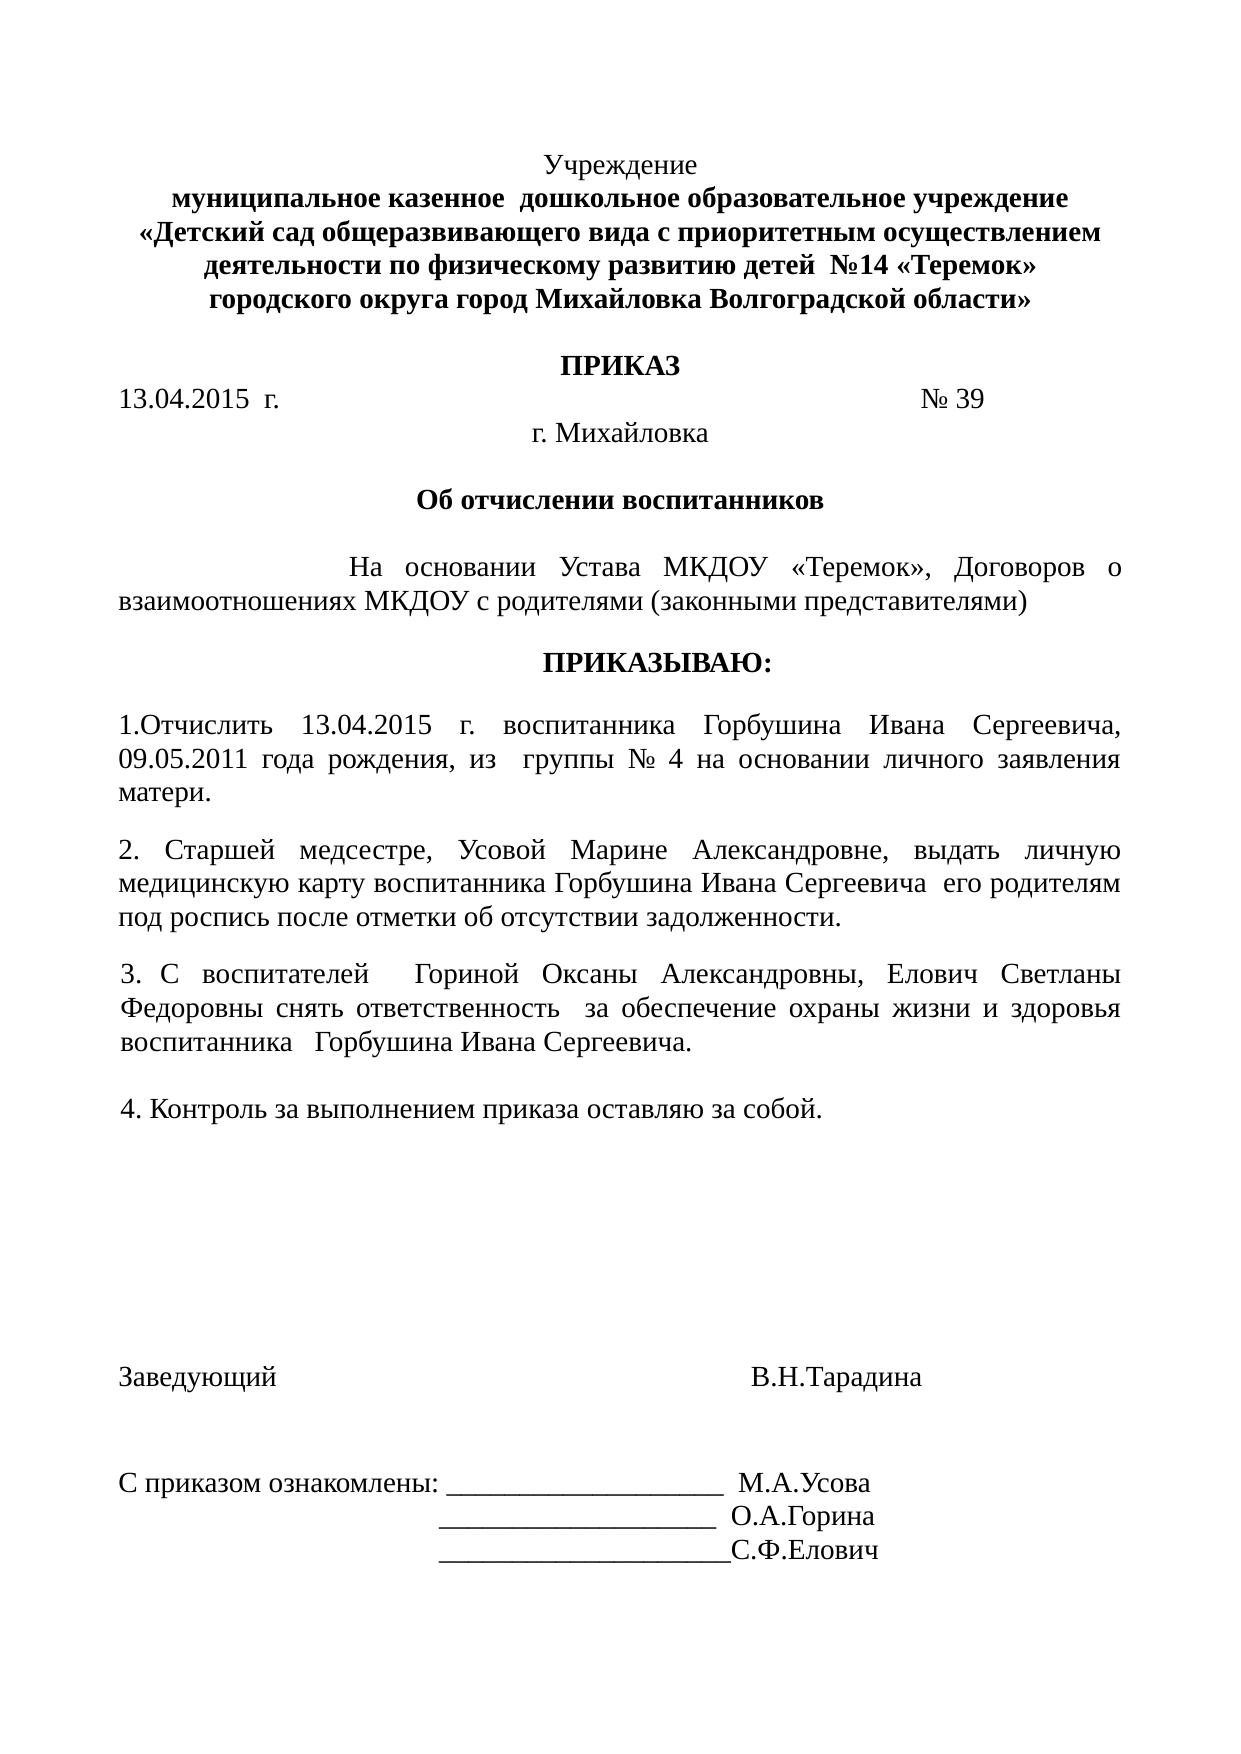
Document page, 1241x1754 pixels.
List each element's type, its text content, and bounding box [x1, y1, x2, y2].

text ____________________С.Ф.Елович [118, 1532, 1122, 1566]
text Учреждение [118, 147, 1122, 180]
text «Детский сад общеразвивающего вида с приоритетным осуществлением деятельности по физическому развитию детей №14 «Теремок» [118, 214, 1122, 281]
text 2. Старшей медсестре, Усовой Марине Александровне, выдать личную медицинскую карту воспитанника Горбушина Ивана Сергеевича его родителям под роспись после отметки об отсутствии задолженности. [118, 832, 1122, 933]
text ___________________ О.А.Горина [118, 1498, 1122, 1532]
list 4. Контроль за выполнением приказа оставляю за собой. [120, 1091, 1122, 1124]
text городского округа город Михайловка Волгоградской области» [118, 281, 1122, 314]
text 13.04.2015 г. № 39 [118, 382, 1122, 415]
text ПРИКАЗЫВАЮ: [118, 645, 1122, 679]
text Заведующий В.Н.Тарадина [118, 1359, 1122, 1393]
text 1.Отчислить 13.04.2015 г. воспитанника Горбушина Ивана Сергеевича, 09.05.2011 года рождения, из группы № 4 на основании личного заявления матери. [118, 707, 1122, 808]
text С приказом ознакомлены: ___________________ М.А.Усова [118, 1465, 1122, 1498]
text Об отчислении воспитанников [118, 482, 1122, 516]
text муниципальное казенное дошкольное образовательное учреждение [118, 180, 1122, 214]
text ПРИКАЗ [118, 348, 1122, 382]
text На основании Устава МКДОУ «Теремок», Договоров о взаимоотношениях МКДОУ с родителями (законными представителями) [118, 549, 1122, 616]
list С воспитателей Гориной Оксаны Александровны, Елович Светланы Федоровны снять ответственность за обеспечение охраны жизни и здоровья воспитанника Горбушина Ивана Сергеевича. [120, 957, 1122, 1057]
text г. Михайловка [118, 415, 1122, 449]
